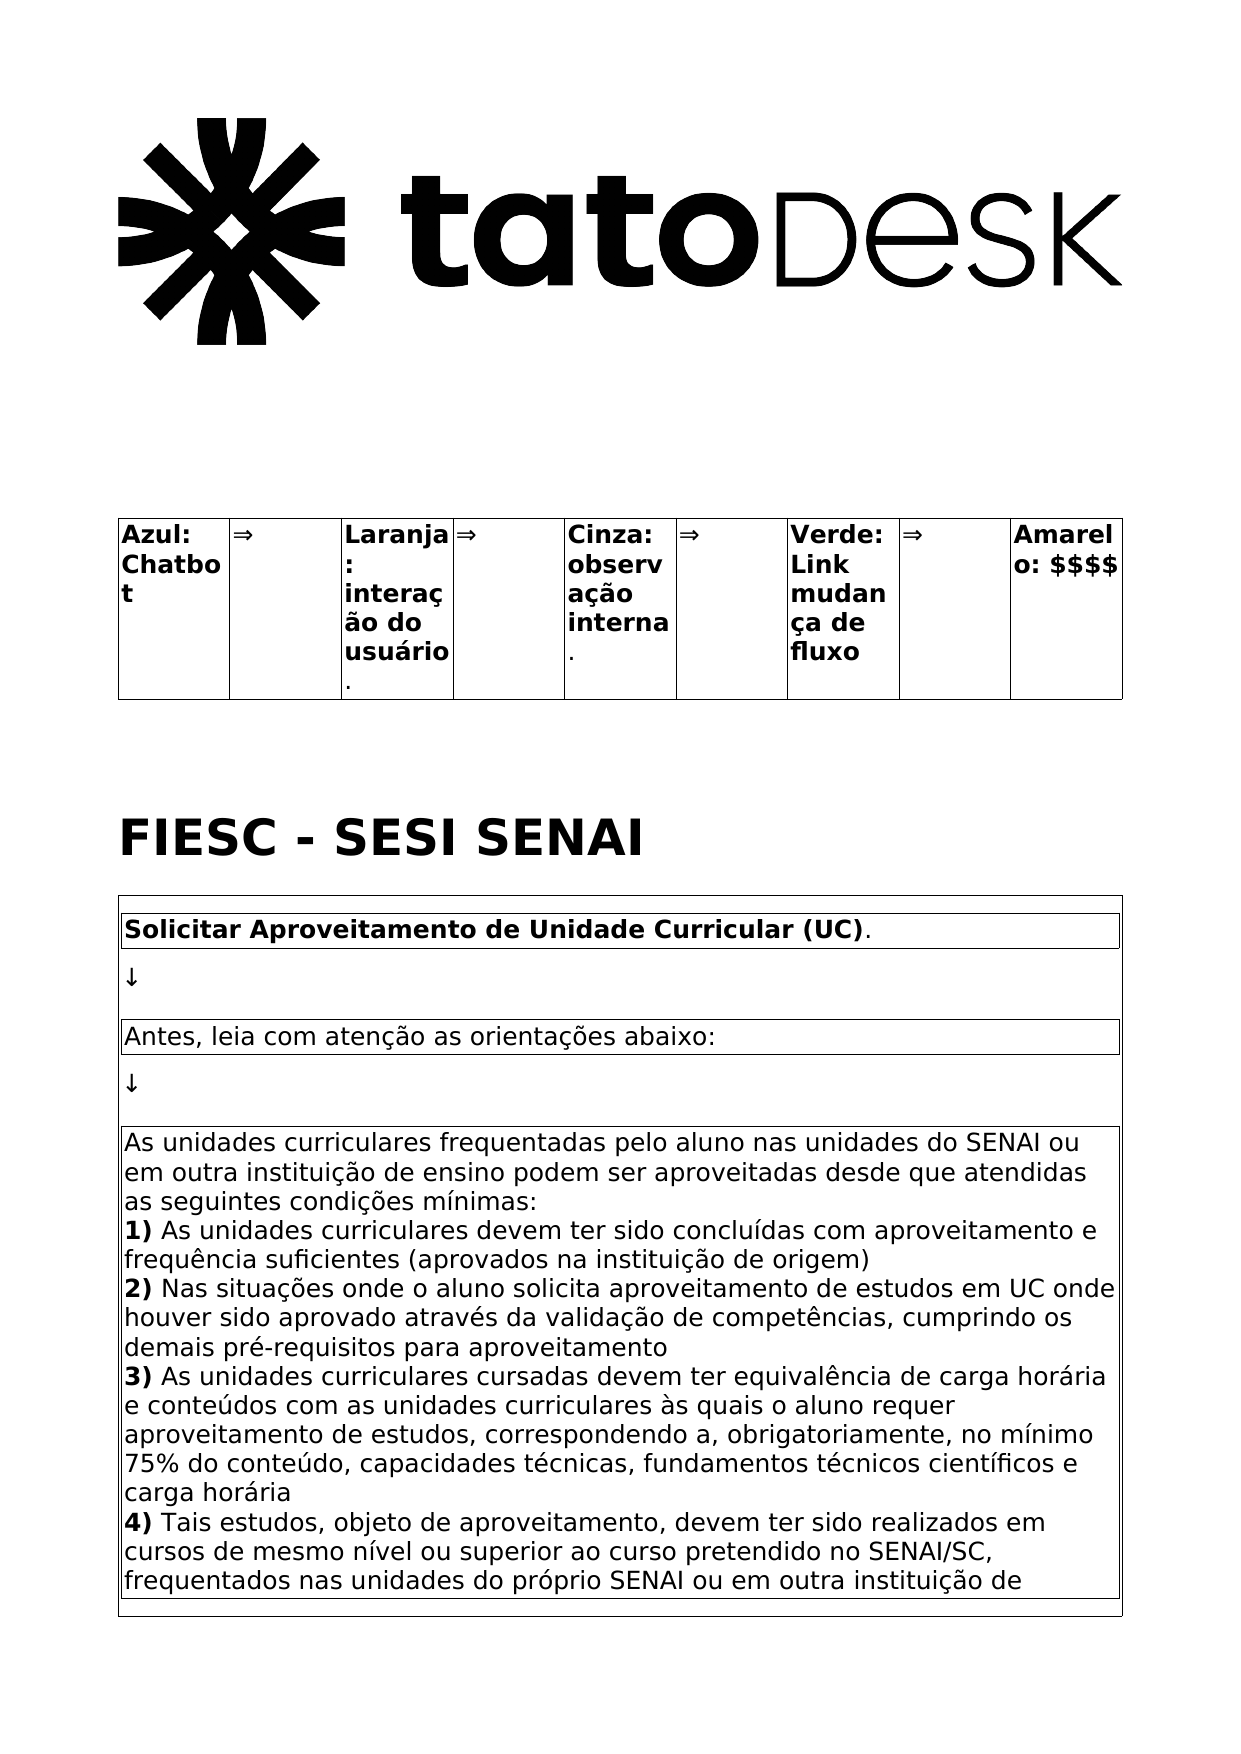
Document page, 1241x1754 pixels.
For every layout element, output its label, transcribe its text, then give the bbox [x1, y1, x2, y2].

table_header ⇒ [454, 519, 564, 699]
subtitle FIESC - SESI SENAI [118, 809, 1122, 868]
table_header As unidades curriculares frequentadas pelo aluno nas unidades do SENAI ou em outra instituição de ensino podem ser aproveitadas desde que atendidas as seguintes condições mínimas: 1) As unidades curriculares devem ter sido concluídas com aproveitamento e frequência suficientes (aprovados na instituição de origem) 2) Nas situações onde o aluno solicita aproveitamento de estudos em UC onde houver sido aprovado através da validação de competências, cumprindo os demais pré-requisitos para aproveitamento 3) As unidades curriculares cursadas devem ter equivalência de carga horária e conteúdos com as unidades curriculares às quais o aluno requer aproveitamento de estudos, correspondendo a, obrigatoriamente, no mínimo 75% do conteúdo, capacidades técnicas, fundamentos técnicos científicos e carga horária 4) Tais estudos, objeto de aproveitamento, devem ter sido realizados em cursos de mesmo nível ou superior ao curso pretendido no SENAI/SC, frequentados nas unidades do próprio SENAI ou em outra instituição de [122, 1127, 1119, 1598]
table_header ↓ ↓ [119, 896, 1122, 1616]
table_header Solicitar Aproveitamento de Unidade Curricular (UC). [122, 914, 1119, 948]
table_header Laranja: interação do usuário. [342, 519, 453, 699]
table_header Amarelo: $$$$ [1011, 519, 1122, 699]
table_header ⇒ [900, 519, 1010, 699]
table_header Cinza: observação interna. [565, 519, 676, 699]
table_header ⇒ [230, 519, 341, 699]
picture [118, 118, 1123, 345]
table_header Verde: Link mudança de fluxo [788, 519, 899, 699]
table_header ⇒ [677, 519, 787, 699]
table_header Antes, leia com atenção as orientações abaixo: [122, 1020, 1119, 1054]
table_header Azul: Chatbot [119, 519, 229, 699]
